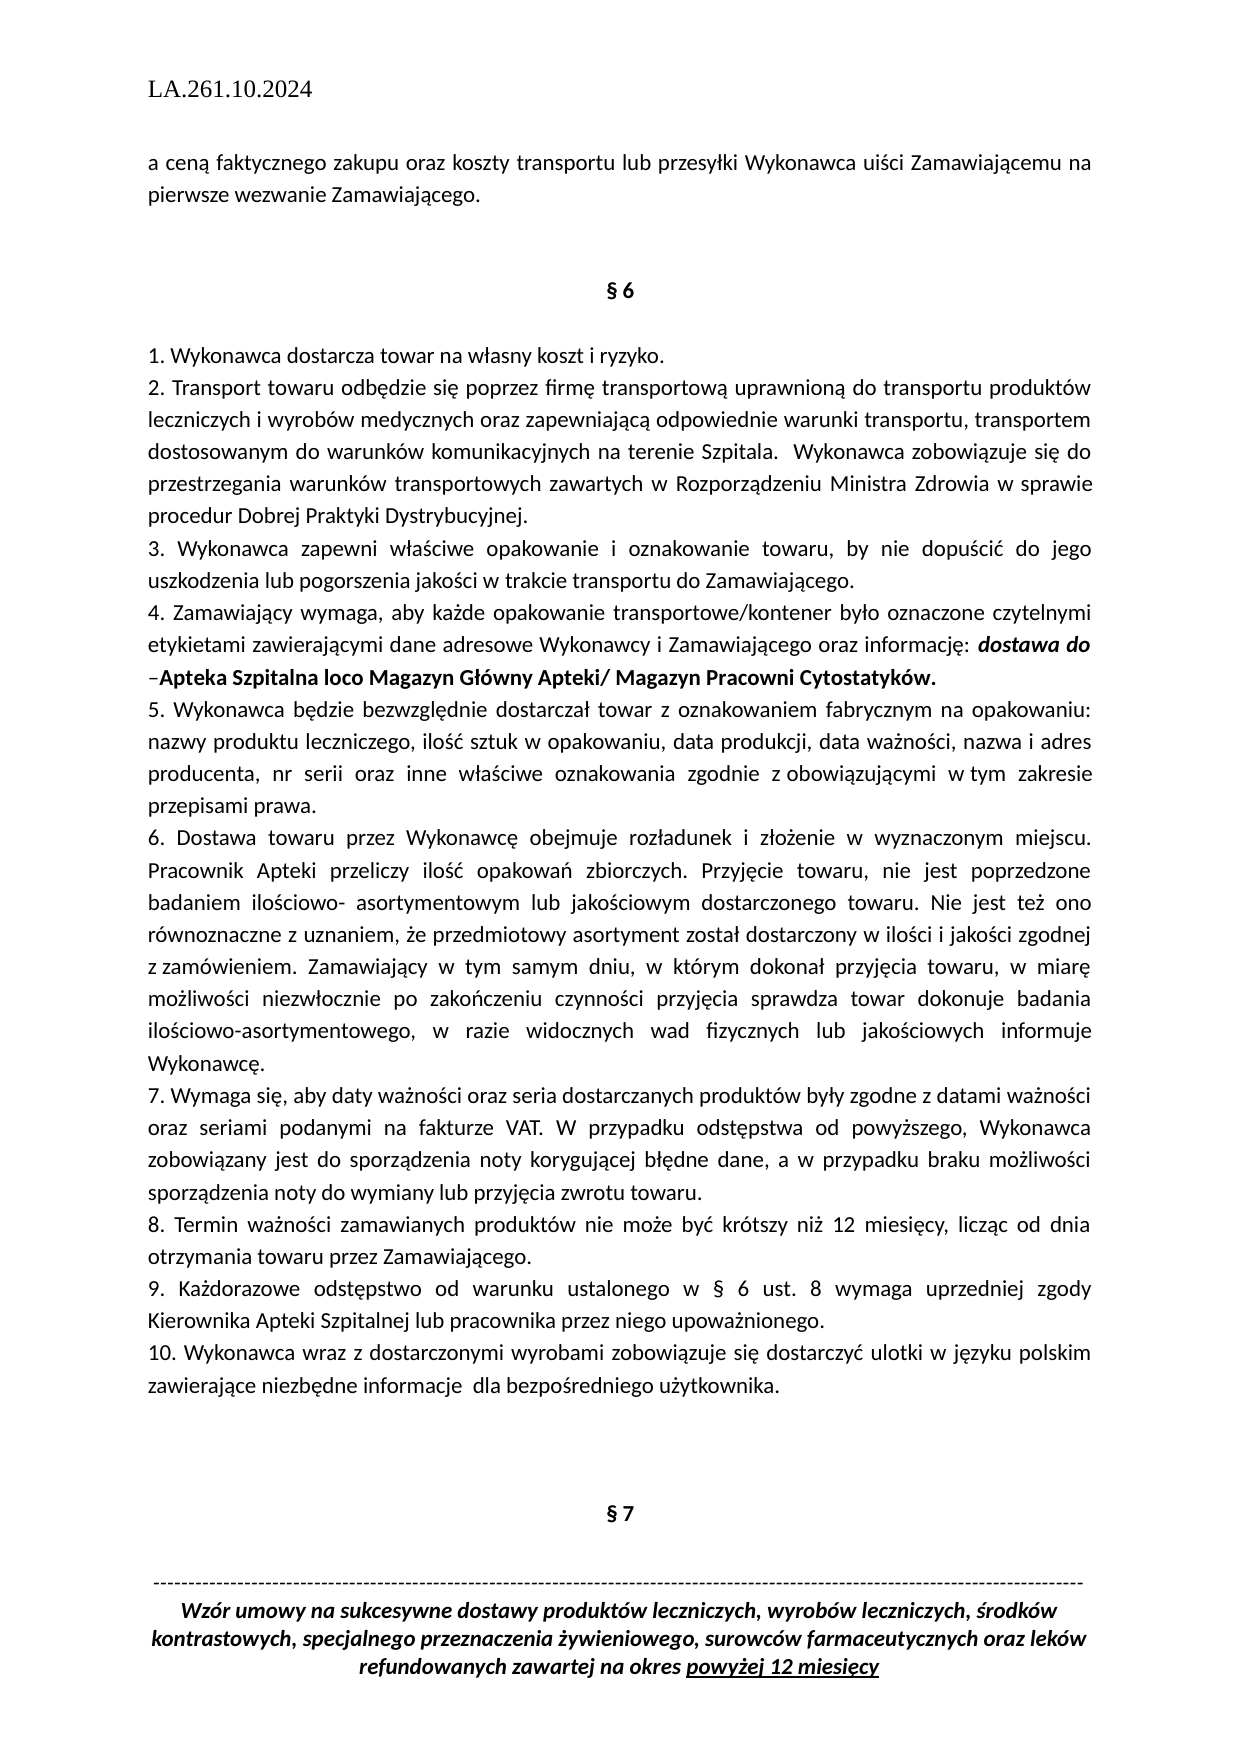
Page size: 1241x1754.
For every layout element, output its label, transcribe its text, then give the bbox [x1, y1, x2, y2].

text 3. Wykonawca zapewni właściwe opakowanie i oznakowanie towaru, by nie dopuścić do jego uszkodzenia lub pogorszenia jakości w trakcie transportu do Zamawiającego. [148, 534, 1093, 594]
text 6. Dostawa towaru przez Wykonawcę obejmuje rozładunek i złożenie w wyznaczonym miejscu. Pracownik Apteki przeliczy ilość opakowań zbiorczych. Przyjęcie towaru, nie jest poprzedzone badaniem ilościowo- asortymentowym lub jakościowym dostarczonego towaru. Nie jest też ono równoznaczne z uznaniem, że przedmiotowy asortyment został dostarczony w ilości i jakości zgodnej z zamówieniem. Zamawiający w tym samym dniu, w którym dokonał przyjęcia towaru, w miarę możliwości niezwłocznie po zakończeniu czynności przyjęcia sprawdza towar dokonuje badania ilościowo-asortymentowego, w razie widocznych wad fizycznych lub jakościowych informuje Wykonawcę. [148, 823, 1093, 1077]
text 1. Wykonawca dostarcza towar na własny koszt i ryzyko. [148, 341, 1093, 369]
text 9. Każdorazowe odstępstwo od warunku ustalonego w § 6 ust. 8 wymaga uprzedniej zgody Kierownika Apteki Szpitalnej lub pracownika przez niego upoważnionego. [148, 1274, 1093, 1334]
text 5. Wykonawca będzie bezwzględnie dostarczał towar z oznakowaniem fabrycznym na opakowaniu: nazwy produktu leczniczego, ilość sztuk w opakowaniu, data produkcji, data ważności, nazwa i adres producenta, nr serii oraz inne właściwe oznakowania zgodnie z obowiązującymi w tym zakresie przepisami prawa. [148, 695, 1093, 819]
text 10. Wykonawca wraz z dostarczonymi wyrobami zobowiązuje się dostarczyć ulotki w języku polskim zawierające niezbędne informacje dla bezpośredniego użytkownika. [148, 1338, 1093, 1399]
text § 6 [148, 276, 1093, 304]
text 7. Wymaga się, aby daty ważności oraz seria dostarczanych produktów były zgodne z datami ważności oraz seriami podanymi na fakturze VAT. W przypadku odstępstwa od powyższego, Wykonawca zobowiązany jest do sporządzenia noty korygującej błędne dane, a w przypadku braku możliwości sporządzenia noty do wymiany lub przyjęcia zwrotu towaru. [148, 1081, 1093, 1206]
text 2. Transport towaru odbędzie się poprzez firmę transportową uprawnioną do transportu produktów leczniczych i wyrobów medycznych oraz zapewniającą odpowiednie warunki transportu, transportem dostosowanym do warunków komunikacyjnych na terenie Szpitala. Wykonawca zobowiązuje się do przestrzegania warunków transportowych zawartych w Rozporządzeniu Ministra Zdrowia w sprawie procedur Dobrej Praktyki Dystrybucyjnej. [148, 373, 1093, 530]
text 8. Termin ważności zamawianych produktów nie może być krótszy niż 12 miesięcy, licząc od dnia otrzymania towaru przez Zamawiającego. [148, 1210, 1093, 1270]
text 4. Zamawiający wymaga, aby każde opakowanie transportowe/kontener było oznaczone czytelnymi etykietami zawierającymi dane adresowe Wykonawcy i Zamawiającego oraz informację: dostawa do –Apteka Szpitalna loco Magazyn Główny Apteki/ Magazyn Pracowni Cytostatyków. [148, 598, 1093, 691]
text § 7 [148, 1499, 1093, 1527]
text a ceną faktycznego zakupu oraz koszty transportu lub przesyłki Wykonawca uiści Zamawiającemu na pierwsze wezwanie Zamawiającego. [148, 148, 1093, 208]
